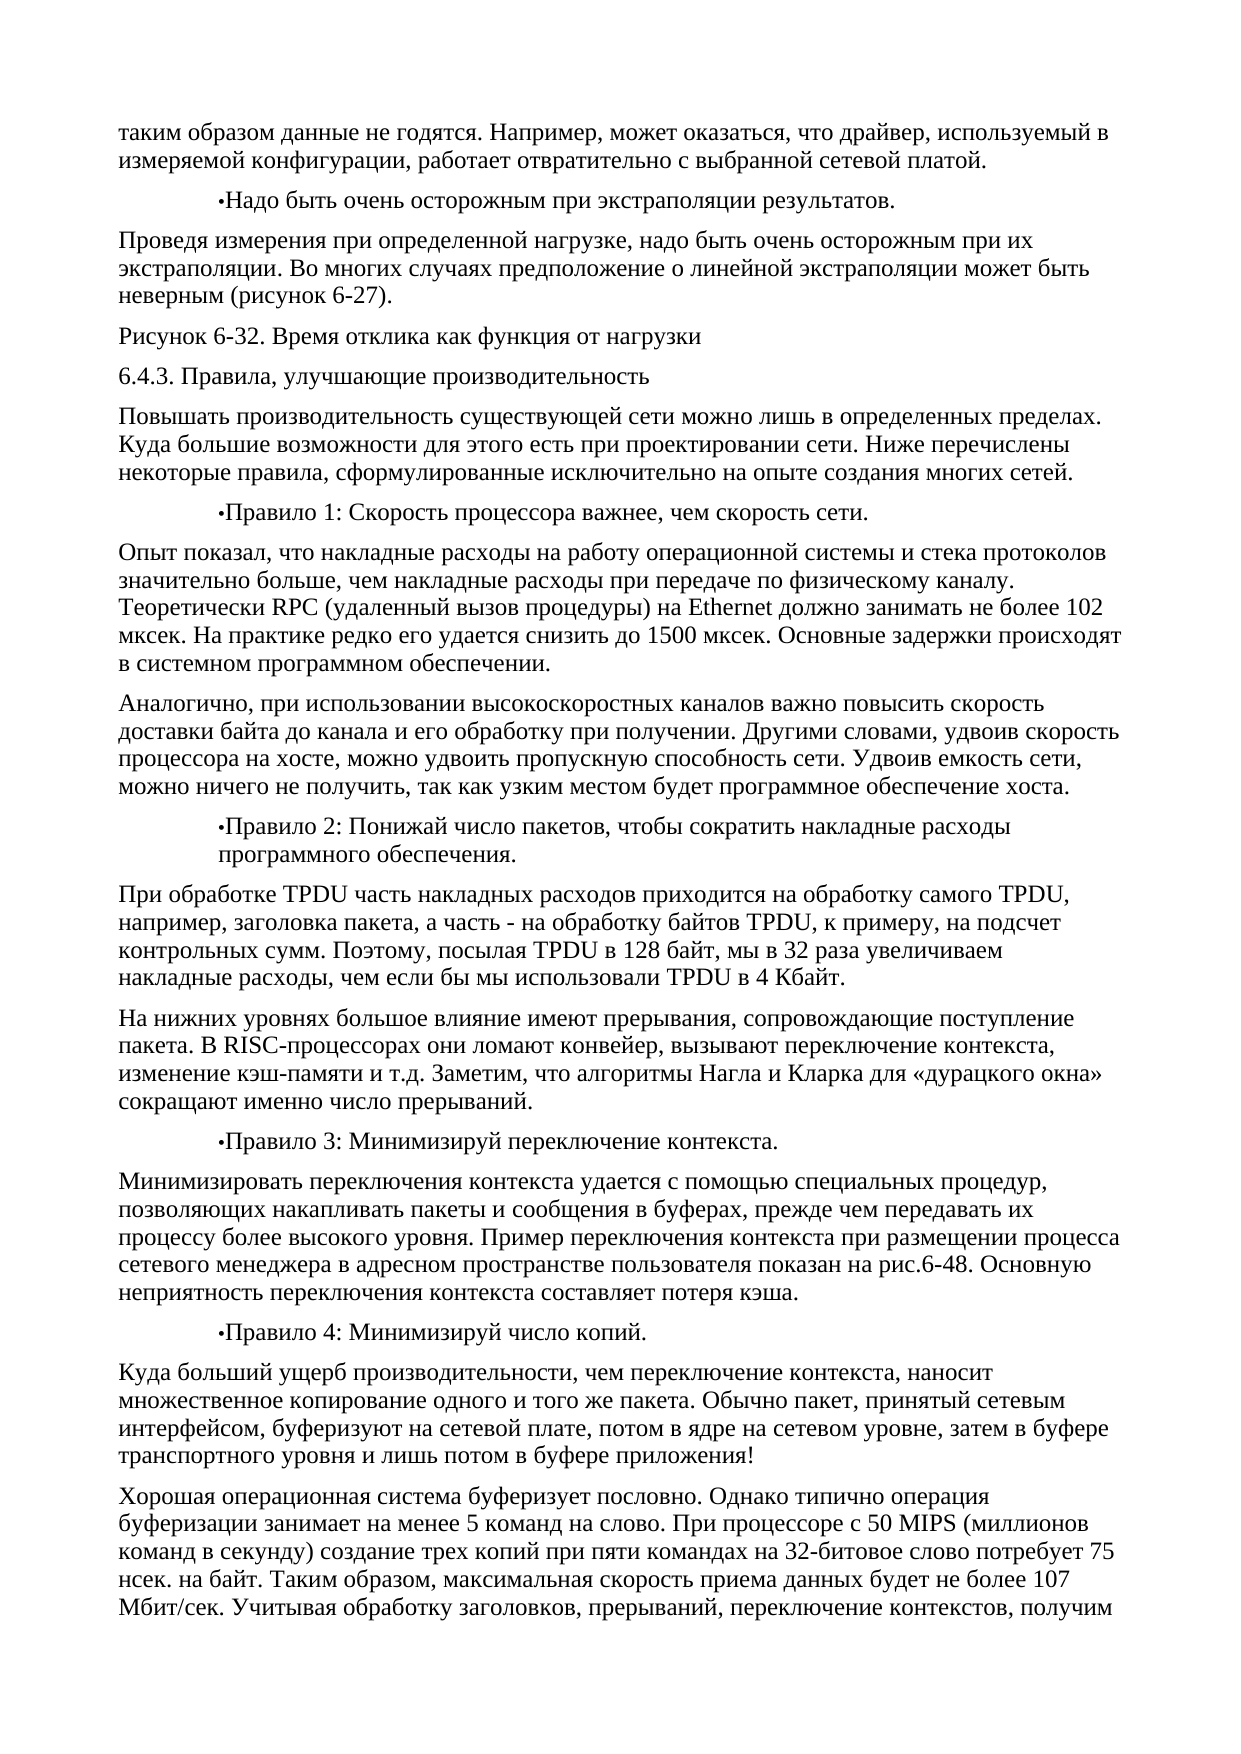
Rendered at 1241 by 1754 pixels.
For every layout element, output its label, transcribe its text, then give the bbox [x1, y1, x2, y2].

list Правило 3: Минимизируй переключение контекста. [118, 1127, 1122, 1155]
text Аналогично, при использовании высокоскоростных каналов важно повысить скорость доставки байта до канала и его обработку при получении. Другими словами, удвоив скорость процессора на хосте, можно удвоить пропускную способность сети. Удвоив емкость сети, можно ничего не получить, так как узким местом будет программное обеспечение хоста. [118, 689, 1122, 800]
list Правило 2: Понижай число пакетов, чтобы сократить накладные расходы программного обеспечения. [118, 812, 1122, 868]
text Опыт показал, что накладные расходы на работу операционной системы и стека протоколов значительно больше, чем накладные расходы при передаче по физическому каналу. Теоретически RPC (удаленный вызов процедуры) на Ethernet должно занимать не более 102 мксек. На практике редко его удается снизить до 1500 мксек. Основные задержки происходят в системном программном обеспечении. [118, 538, 1122, 677]
list Надо быть очень осторожным при экстраполяции результатов. [118, 186, 1122, 214]
text Куда больший ущерб производительности, чем переключение контекста, наносит множественное копирование одного и того же пакета. Обычно пакет, принятый сетевым интерфейсом, буферизуют на сетевой плате, потом в ядре на сетевом уровне, затем в буфере транспортного уровня и лишь потом в буфере приложения! [118, 1358, 1122, 1469]
text Хорошая операционная система буферизует пословно. Однако типично операция буферизации занимает на менее 5 команд на слово. При процессоре с 50 MIPS (миллионов команд в секунду) создание трех копий при пяти командах на 32-битовое слово потребует 75 нсек. на байт. Таким образом, максимальная скорость приема данных будет не более 107 Мбит/сек. Учитывая обработку заголовков, прерываний, переключение контекстов, получим [118, 1482, 1122, 1620]
text Минимизировать переключения контекста удается с помощью специальных процедур, позволяющих накапливать пакеты и сообщения в буферах, прежде чем передавать их процессу более высокого уровня. Пример переключения контекста при размещении процесса сетевого менеджера в адресном пространстве пользователя показан на рис.6-48. Основную неприятность переключения контекста составляет потеря кэша. [118, 1167, 1122, 1306]
text Рисунок 6-32. Время отклика как функция от нагрузки [118, 322, 1122, 349]
list Правило 4: Минимизируй число копий. [118, 1318, 1122, 1346]
list Правило 1: Скорость процессора важнее, чем скорость сети. [118, 498, 1122, 526]
text Проведя измерения при определенной нагрузке, надо быть очень осторожным при их экстраполяции. Во многих случаях предположение о линейной экстраполяции может быть неверным (рисунок 6-27). [118, 226, 1122, 309]
text таким образом данные не годятся. Например, может оказаться, что драйвер, используемый в измеряемой конфигурации, работает отвратительно с выбранной сетевой платой. [118, 118, 1122, 173]
text 6.4.3. Правила, улучшающие производительность [118, 362, 1122, 390]
text Повышать производительность существующей сети можно лишь в определенных пределах. Куда большие возможности для этого есть при проектировании сети. Ниже перечислены некоторые правила, сформулированные исключительно на опыте создания многих сетей. [118, 402, 1122, 485]
text На нижних уровнях большое влияние имеют прерывания, сопровождающие поступление пакета. В RISC-процессорах они ломают конвейер, вызывают переключение контекста, изменение кэш-памяти и т.д. Заметим, что алгоритмы Нагла и Кларка для «дурацкого окна» сокращают именно число прерываний. [118, 1004, 1122, 1114]
text При обработке TPDU часть накладных расходов приходится на обработку самого TPDU, например, заголовка пакета, а часть - на обработку байтов TPDU, к примеру, на подсчет контрольных сумм. Поэтому, посылая TPDU в 128 байт, мы в 32 раза увеличиваем накладные расходы, чем если бы мы использовали TPDU в 4 Кбайт. [118, 880, 1122, 991]
